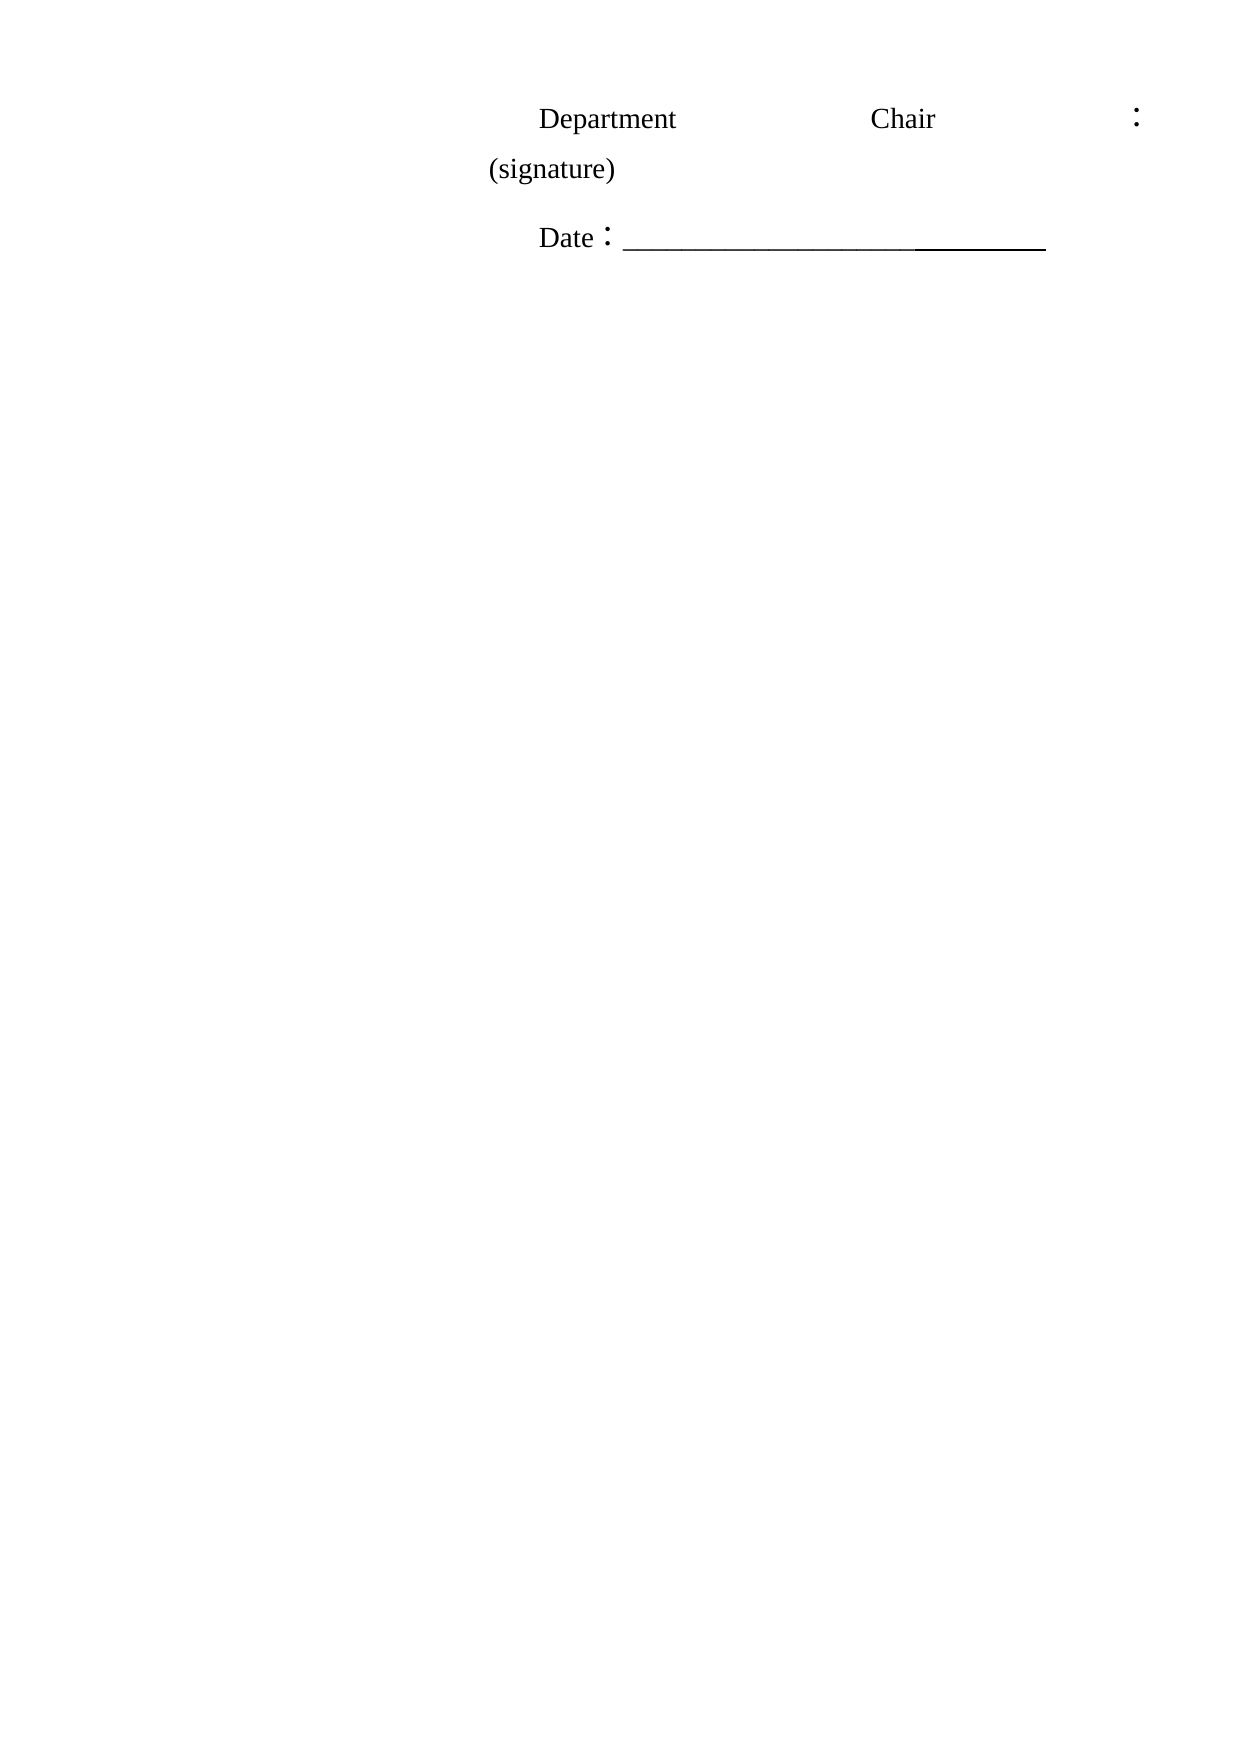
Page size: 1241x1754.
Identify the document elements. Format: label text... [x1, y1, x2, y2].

text Department Chair： (signature) [489, 89, 1152, 189]
text Date：____________________ [489, 207, 1152, 257]
